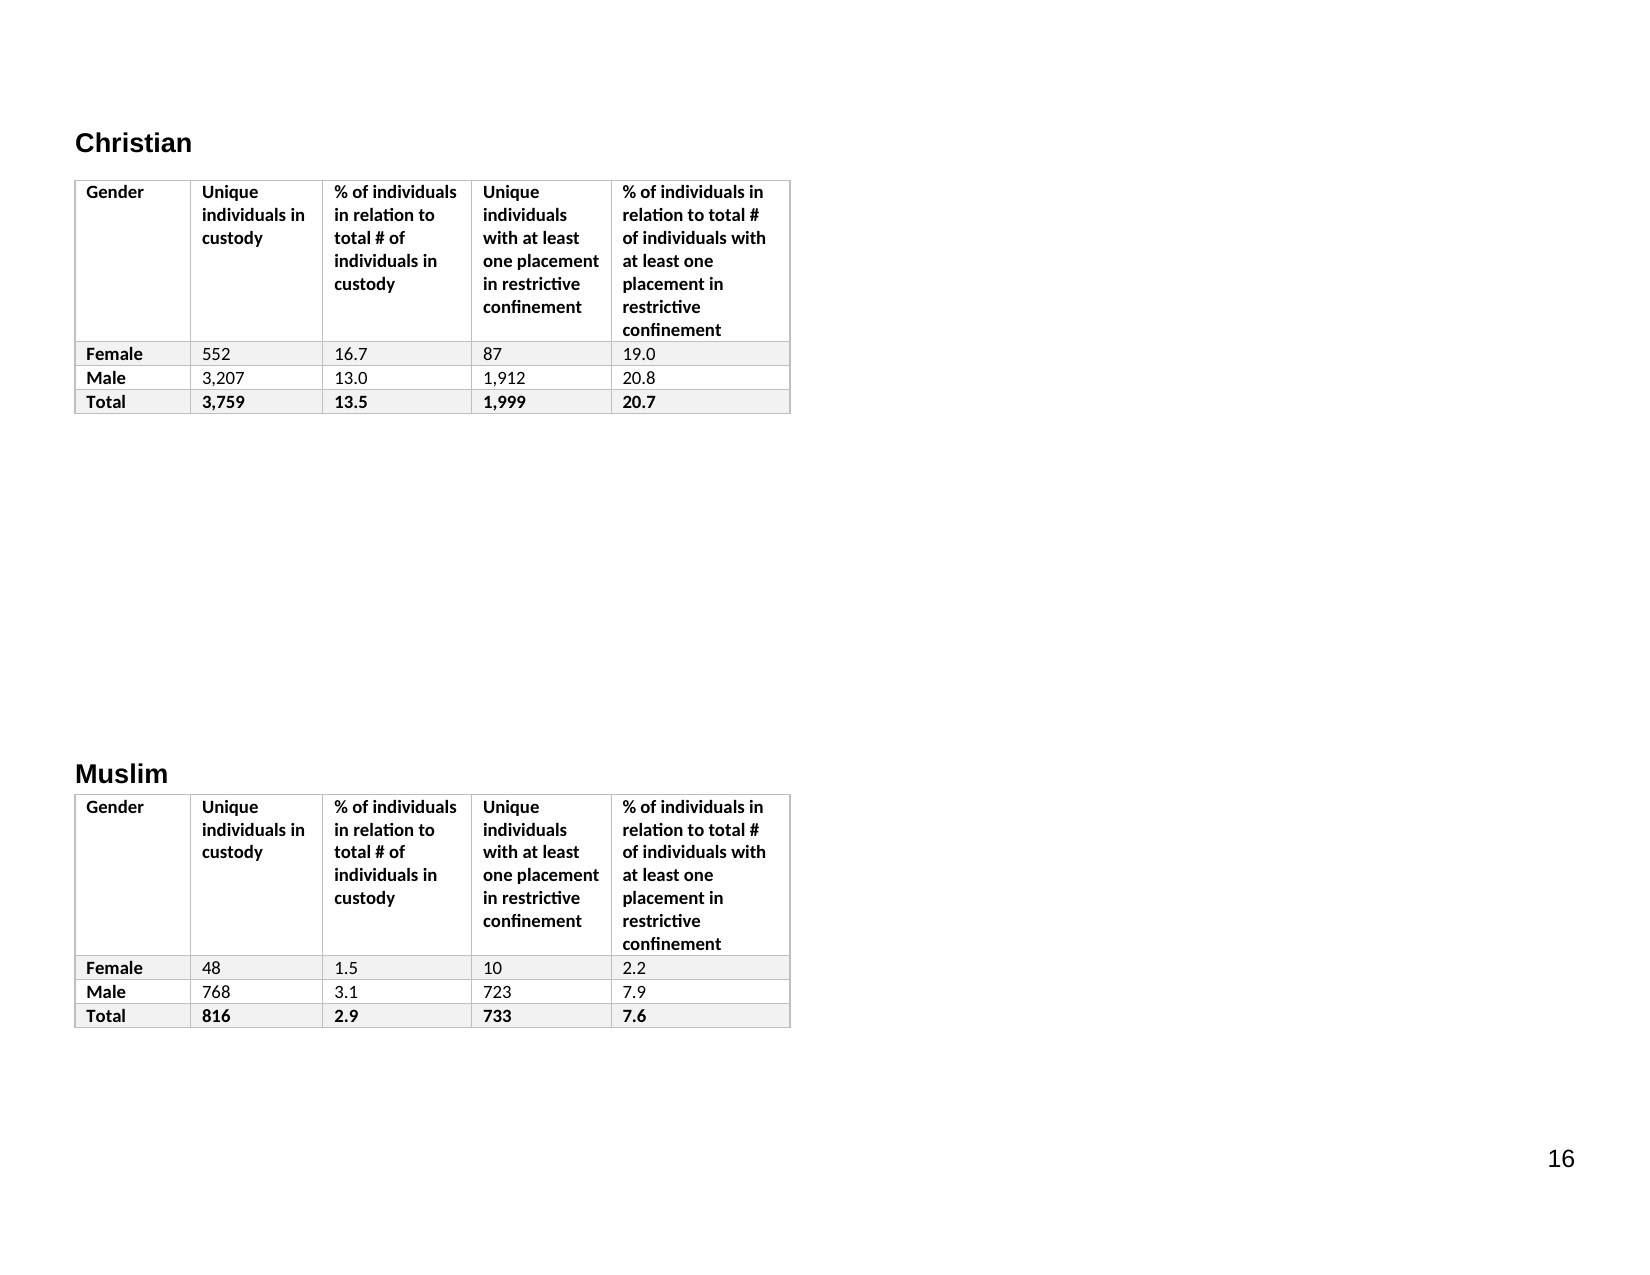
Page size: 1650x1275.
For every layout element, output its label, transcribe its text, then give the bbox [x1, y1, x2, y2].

table_header Unique individuals in custody [191, 181, 322, 341]
table_cell 48 [191, 956, 322, 979]
table_cell 1,999 [472, 390, 611, 413]
table_cell Total [76, 1004, 190, 1027]
table_cell 20.8 [612, 366, 789, 389]
table_cell 87 [472, 342, 611, 365]
table_cell 13.5 [323, 390, 471, 413]
table_cell 733 [472, 1004, 611, 1027]
table_cell 7.6 [612, 1004, 789, 1027]
table_cell 2.2 [612, 956, 789, 979]
table_header Unique individuals in custody [191, 795, 322, 955]
table_header % of individuals in relation to total # of individuals in custody [323, 795, 471, 955]
table_header Gender [76, 795, 190, 955]
table_cell Female [76, 956, 190, 979]
table_cell 768 [191, 980, 322, 1003]
table_header Gender [76, 181, 190, 341]
table_cell 2.9 [323, 1004, 471, 1027]
table_cell 16.7 [323, 342, 471, 365]
table_cell 1.5 [323, 956, 471, 979]
table_header % of individuals in relation to total # of individuals in custody [323, 181, 471, 341]
table_cell 19.0 [612, 342, 789, 365]
table_cell 7.9 [612, 980, 789, 1003]
table_cell 13.0 [323, 366, 471, 389]
table_cell 816 [191, 1004, 322, 1027]
table_cell 3,759 [191, 390, 322, 413]
table_cell Male [76, 366, 190, 389]
table_cell 10 [472, 956, 611, 979]
table_cell 1,912 [472, 366, 611, 389]
table_cell Female [76, 342, 190, 365]
table_cell Male [76, 980, 190, 1003]
table_cell 3.1 [323, 980, 471, 1003]
table_cell 20.7 [612, 390, 789, 413]
subtitle Muslim [75, 758, 1575, 789]
table_header Unique individuals with at least one placement in restrictive confinement [472, 181, 611, 341]
table_header % of individuals in relation to total # of individuals with at least one placement in restrictive confinement [612, 795, 789, 955]
table_header % of individuals in relation to total # of individuals with at least one placement in restrictive confinement [612, 181, 789, 341]
table_cell 552 [191, 342, 322, 365]
table_header Unique individuals with at least one placement in restrictive confinement [472, 795, 611, 955]
table_cell 3,207 [191, 366, 322, 389]
table_cell 723 [472, 980, 611, 1003]
subtitle Christian [75, 127, 1575, 159]
table_cell Total [76, 390, 190, 413]
